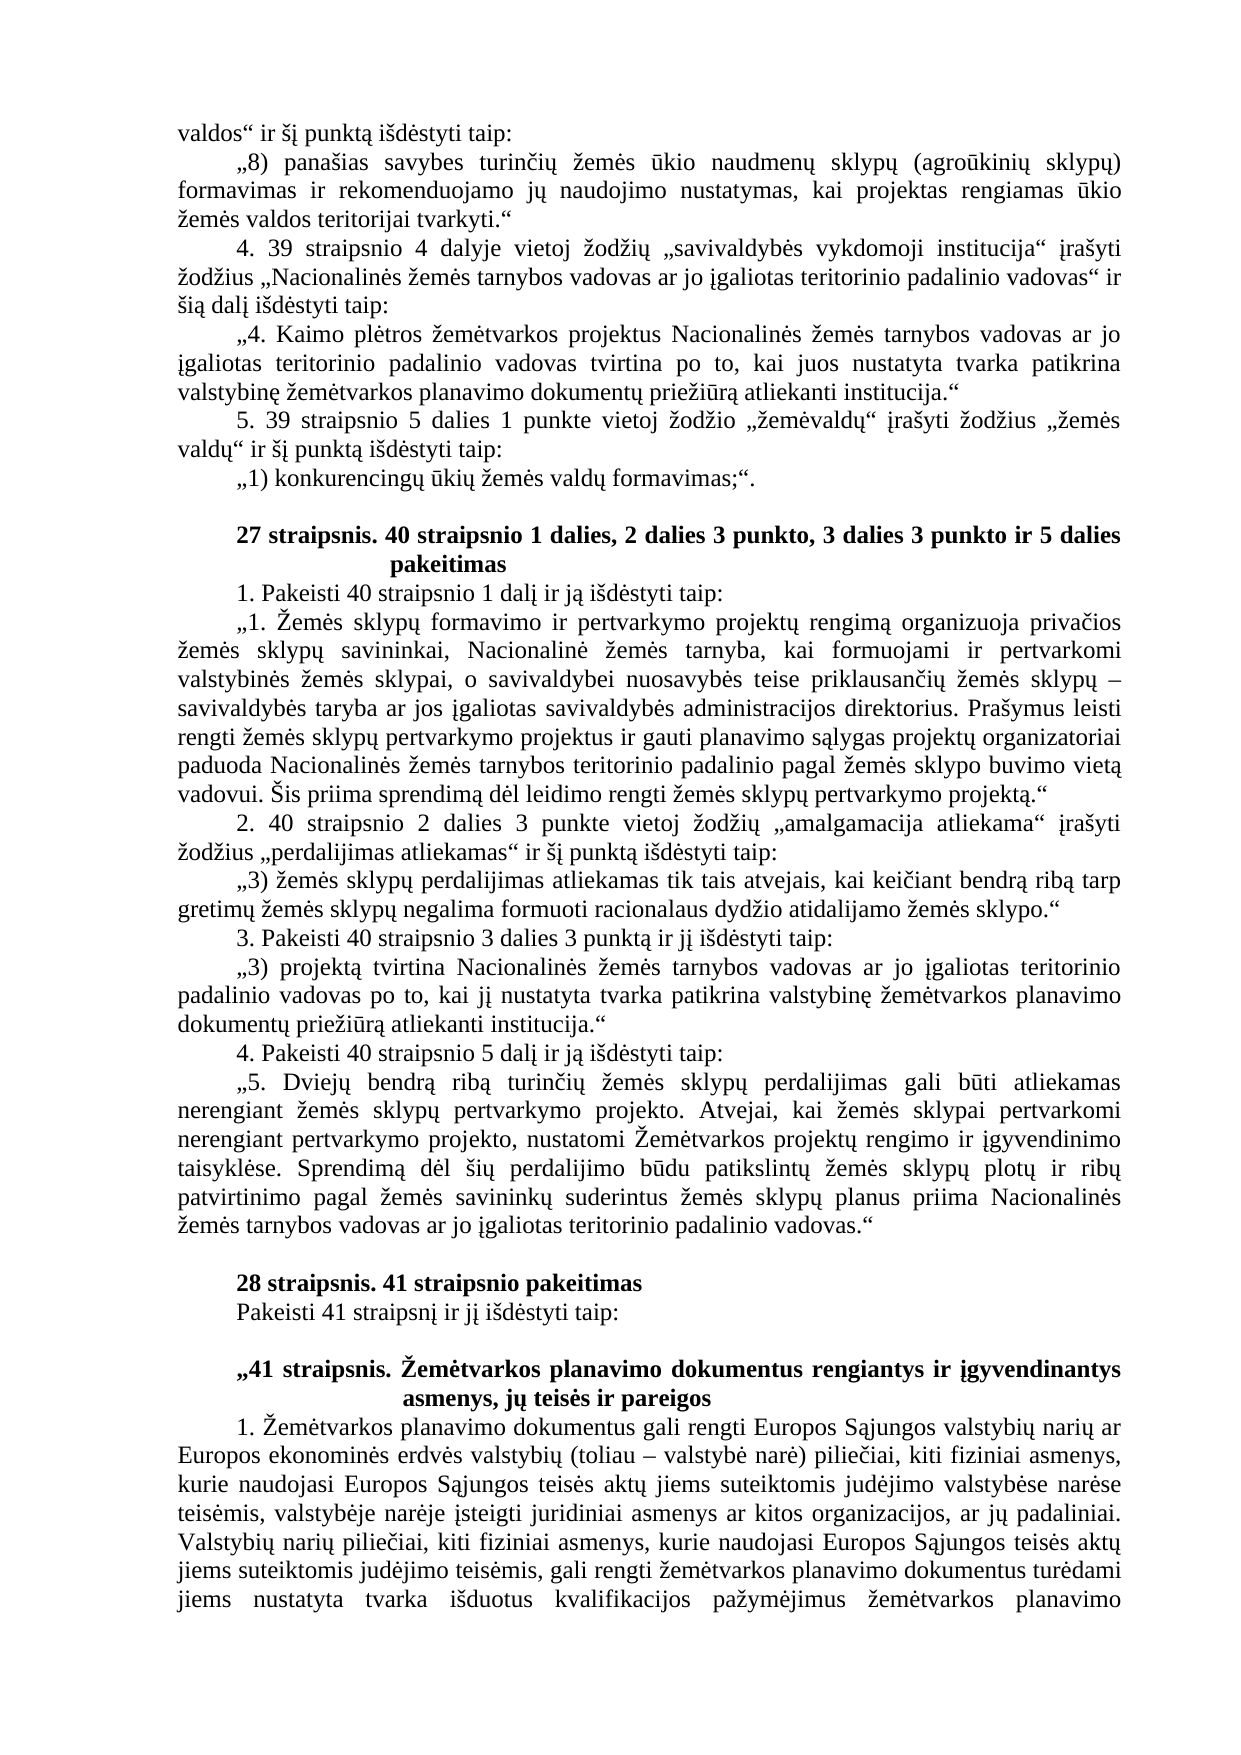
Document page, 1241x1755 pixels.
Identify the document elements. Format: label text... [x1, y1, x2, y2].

text valdos“ ir šį punktą išdėstyti taip: [177, 118, 1122, 147]
text „3) žemės sklypų perdalijimas atliekamas tik tais atvejais, kai keičiant bendrą ribą tarp gretimų žemės sklypų negalima formuoti racionalaus dydžio atidalijamo žemės sklypo.“ [177, 866, 1122, 923]
text 1. Žemėtvarkos planavimo dokumentus gali rengti Europos Sąjungos valstybių narių ar Europos ekonominės erdvės valstybių (toliau – valstybė narė) piliečiai, kiti fiziniai asmenys, kurie naudojasi Europos Sąjungos teisės aktų jiems suteiktomis judėjimo valstybėse narėse teisėmis, valstybėje narėje įsteigti juridiniai asmenys ar kitos organizacijos, ar jų padaliniai. Valstybių narių piliečiai, kiti fiziniai asmenys, kurie naudojasi Europos Sąjungos teisės aktų jiems suteiktomis judėjimo teisėmis, gali rengti žemėtvarkos planavimo dokumentus turėdami jiems nustatyta tvarka išduotus kvalifikacijos pažymėjimus žemėtvarkos planavimo [177, 1412, 1122, 1613]
text 4. Pakeisti 40 straipsnio 5 dalį ir ją išdėstyti taip: [177, 1038, 1122, 1067]
text „8) panašias savybes turinčių žemės ūkio naudmenų sklypų (agroūkinių sklypų) formavimas ir rekomenduojamo jų naudojimo nustatymas, kai projektas rengiamas ūkio žemės valdos teritorijai tvarkyti.“ [177, 147, 1122, 233]
text „5. Dviejų bendrą ribą turinčių žemės sklypų perdalijimas gali būti atliekamas nerengiant žemės sklypų pertvarkymo projekto. Atvejai, kai žemės sklypai pertvarkomi nerengiant pertvarkymo projekto, nustatomi Žemėtvarkos projektų rengimo ir įgyvendinimo taisyklėse. Sprendimą dėl šių perdalijimo būdu patikslintų žemės sklypų plotų ir ribų patvirtinimo pagal žemės savininkų suderintus žemės sklypų planus priima Nacionalinės žemės tarnybos vadovas ar jo įgaliotas teritorinio padalinio vadovas.“ [177, 1067, 1122, 1239]
text 3. Pakeisti 40 straipsnio 3 dalies 3 punktą ir jį išdėstyti taip: [177, 923, 1122, 952]
text 27 straipsnis. 40 straipsnio 1 dalies, 2 dalies 3 punkto, 3 dalies 3 punkto ir 5 dalies pakeitimas [236, 521, 1122, 578]
text Pakeisti 41 straipsnį ir jį išdėstyti taip: [177, 1297, 1122, 1326]
text „4. Kaimo plėtros žemėtvarkos projektus Nacionalinės žemės tarnybos vadovas ar jo įgaliotas teritorinio padalinio vadovas tvirtina po to, kai juos nustatyta tvarka patikrina valstybinę žemėtvarkos planavimo dokumentų priežiūrą atliekanti institucija.“ [177, 319, 1122, 406]
text „3) projektą tvirtina Nacionalinės žemės tarnybos vadovas ar jo įgaliotas teritorinio padalinio vadovas po to, kai jį nustatyta tvarka patikrina valstybinę žemėtvarkos planavimo dokumentų priežiūrą atliekanti institucija.“ [177, 952, 1122, 1038]
text 1. Pakeisti 40 straipsnio 1 dalį ir ją išdėstyti taip: [177, 578, 1122, 607]
text 2. 40 straipsnio 2 dalies 3 punkte vietoj žodžių „amalgamacija atliekama“ įrašyti žodžius „perdalijimas atliekamas“ ir šį punktą išdėstyti taip: [177, 808, 1122, 866]
text 28 straipsnis. 41 straipsnio pakeitimas [177, 1268, 1122, 1297]
text 5. 39 straipsnio 5 dalies 1 punkte vietoj žodžio „žemėvaldų“ įrašyti žodžius „žemės valdų“ ir šį punktą išdėstyti taip: [177, 406, 1122, 463]
text „1. Žemės sklypų formavimo ir pertvarkymo projektų rengimą organizuoja privačios žemės sklypų savininkai, Nacionalinė žemės tarnyba, kai formuojami ir pertvarkomi valstybinės žemės sklypai, o savivaldybei nuosavybės teise priklausančių žemės sklypų – savivaldybės taryba ar jos įgaliotas savivaldybės administracijos direktorius. Prašymus leisti rengti žemės sklypų pertvarkymo projektus ir gauti planavimo sąlygas projektų organizatoriai paduoda Nacionalinės žemės tarnybos teritorinio padalinio pagal žemės sklypo buvimo vietą vadovui. Šis priima sprendimą dėl leidimo rengti žemės sklypų pertvarkymo projektą.“ [177, 607, 1122, 808]
text „41 straipsnis. Žemėtvarkos planavimo dokumentus rengiantys ir įgyvendinantys asmenys, jų teisės ir pareigos [236, 1354, 1122, 1412]
text „1) konkurencingų ūkių žemės valdų formavimas;“. [177, 463, 1122, 492]
text 4. 39 straipsnio 4 dalyje vietoj žodžių „savivaldybės vykdomoji institucija“ įrašyti žodžius „Nacionalinės žemės tarnybos vadovas ar jo įgaliotas teritorinio padalinio vadovas“ ir šią dalį išdėstyti taip: [177, 233, 1122, 319]
